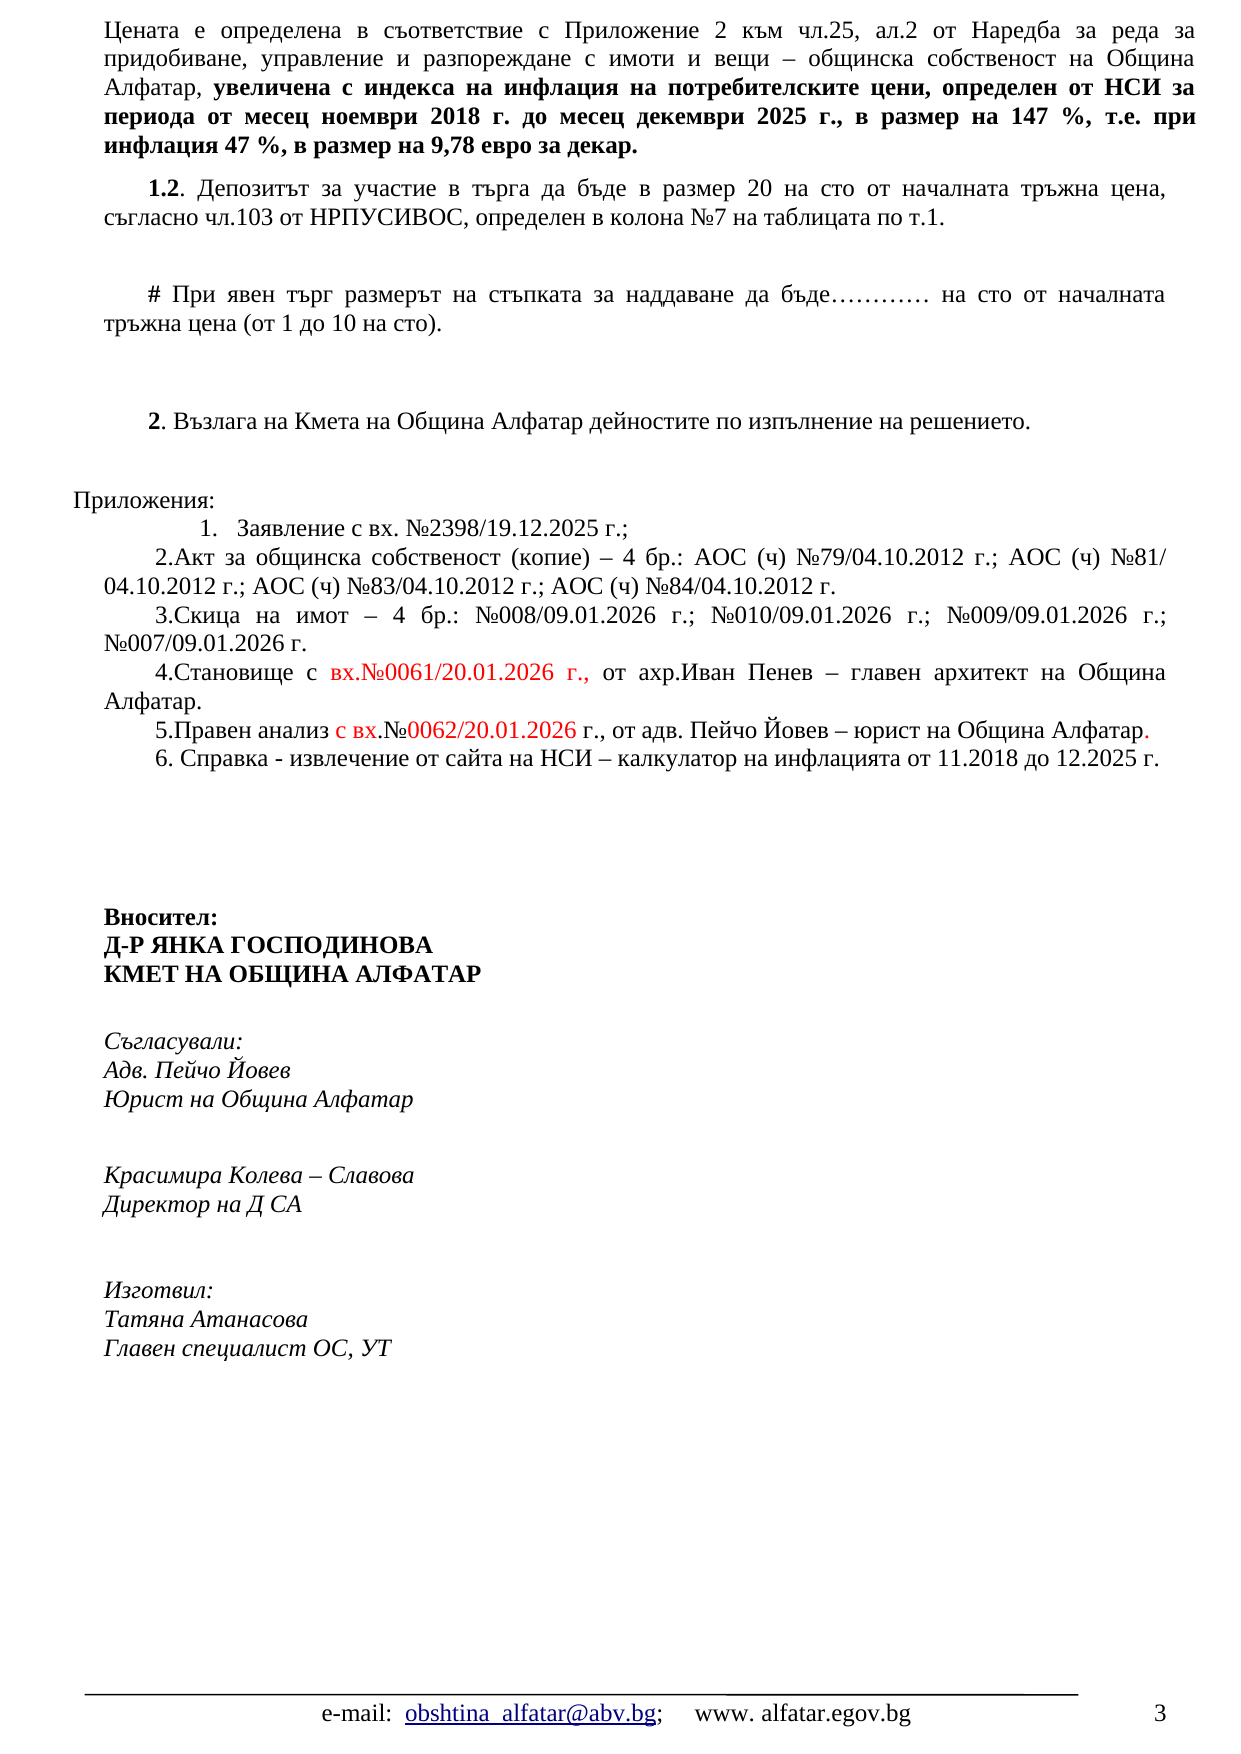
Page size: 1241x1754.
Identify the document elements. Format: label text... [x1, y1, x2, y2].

text Вносител: [103, 902, 1167, 930]
text Цената е определена в съответствие с Приложение 2 към чл.25, ал.2 от Наредба за реда за придобиване, управление и разпореждане с имоти и вещи – общинска собственост на Община Алфатар, увеличена с индекса на инфлация на потребителските цени, определен от НСИ за периода от месец ноември 2018 г. до месец декември 2025 г., в размер на 147 %, т.е. при инфлация 47 %, в размер на 9,78 евро за декар. [103, 15, 1196, 158]
list Заявление с вх. №2398/19.12.2025 г.; [199, 513, 1167, 542]
text Директор на Д СА [103, 1189, 1167, 1218]
text Д-Р ЯНКА ГОСПОДИНОВА [103, 930, 1167, 959]
text Съгласували: [103, 1026, 1167, 1055]
text 2. Възлага на Кмета на Община Алфатар дейностите по изпълнение на решението. [103, 406, 1167, 435]
text Приложения: [73, 485, 1167, 513]
text КМЕТ НА ОБЩИНА АЛФАТАР [103, 959, 1167, 988]
text 3.Скица на имот – 4 бр.: №008/09.01.2026 г.; №010/09.01.2026 г.; №009/09.01.2026 г.; №007/09.01.2026 г. [103, 600, 1167, 657]
text 2.Акт за общинска собственост (копие) – 4 бр.: АОС (ч) №79/04.10.2012 г.; АОС (ч) №81/ 04.10.2012 г.; АОС (ч) №83/04.10.2012 г.; АОС (ч) №84/04.10.2012 г. [103, 542, 1167, 600]
text Изготвил: [103, 1275, 1167, 1304]
text 1.2. Депозитът за участие в търга да бъде в размер 20 на сто от началната тръжна цена, съгласно чл.103 от НРПУСИВОС, определен в колона №7 на таблицата по т.1. [103, 173, 1167, 230]
text Юрист на Община Алфатар [103, 1084, 1167, 1112]
text Главен специалист ОС, УТ [103, 1333, 1167, 1362]
text Татяна Атанасова [103, 1304, 1167, 1333]
text Красимира Колева – Славова [103, 1160, 1167, 1189]
text 5.Правен анализ с вх.№0062/20.01.2026 г., от адв. Пейчо Йовев – юрист на Община Алфатар. [103, 715, 1167, 743]
text Адв. Пейчо Йовев [103, 1055, 1167, 1084]
text 4.Становище с вх.№0061/20.01.2026 г., от ахр.Иван Пенев – главен архитект на Община Алфатар. [103, 657, 1167, 715]
text # При явен търг размерът на стъпката за наддаване да бъде………… на сто от началната тръжна цена (от 1 до 10 на сто). [103, 279, 1167, 337]
text 6. Справка - извлечение от сайта на НСИ – калкулатор на инфлацията от 11.2018 до 12.2025 г. [103, 743, 1196, 772]
